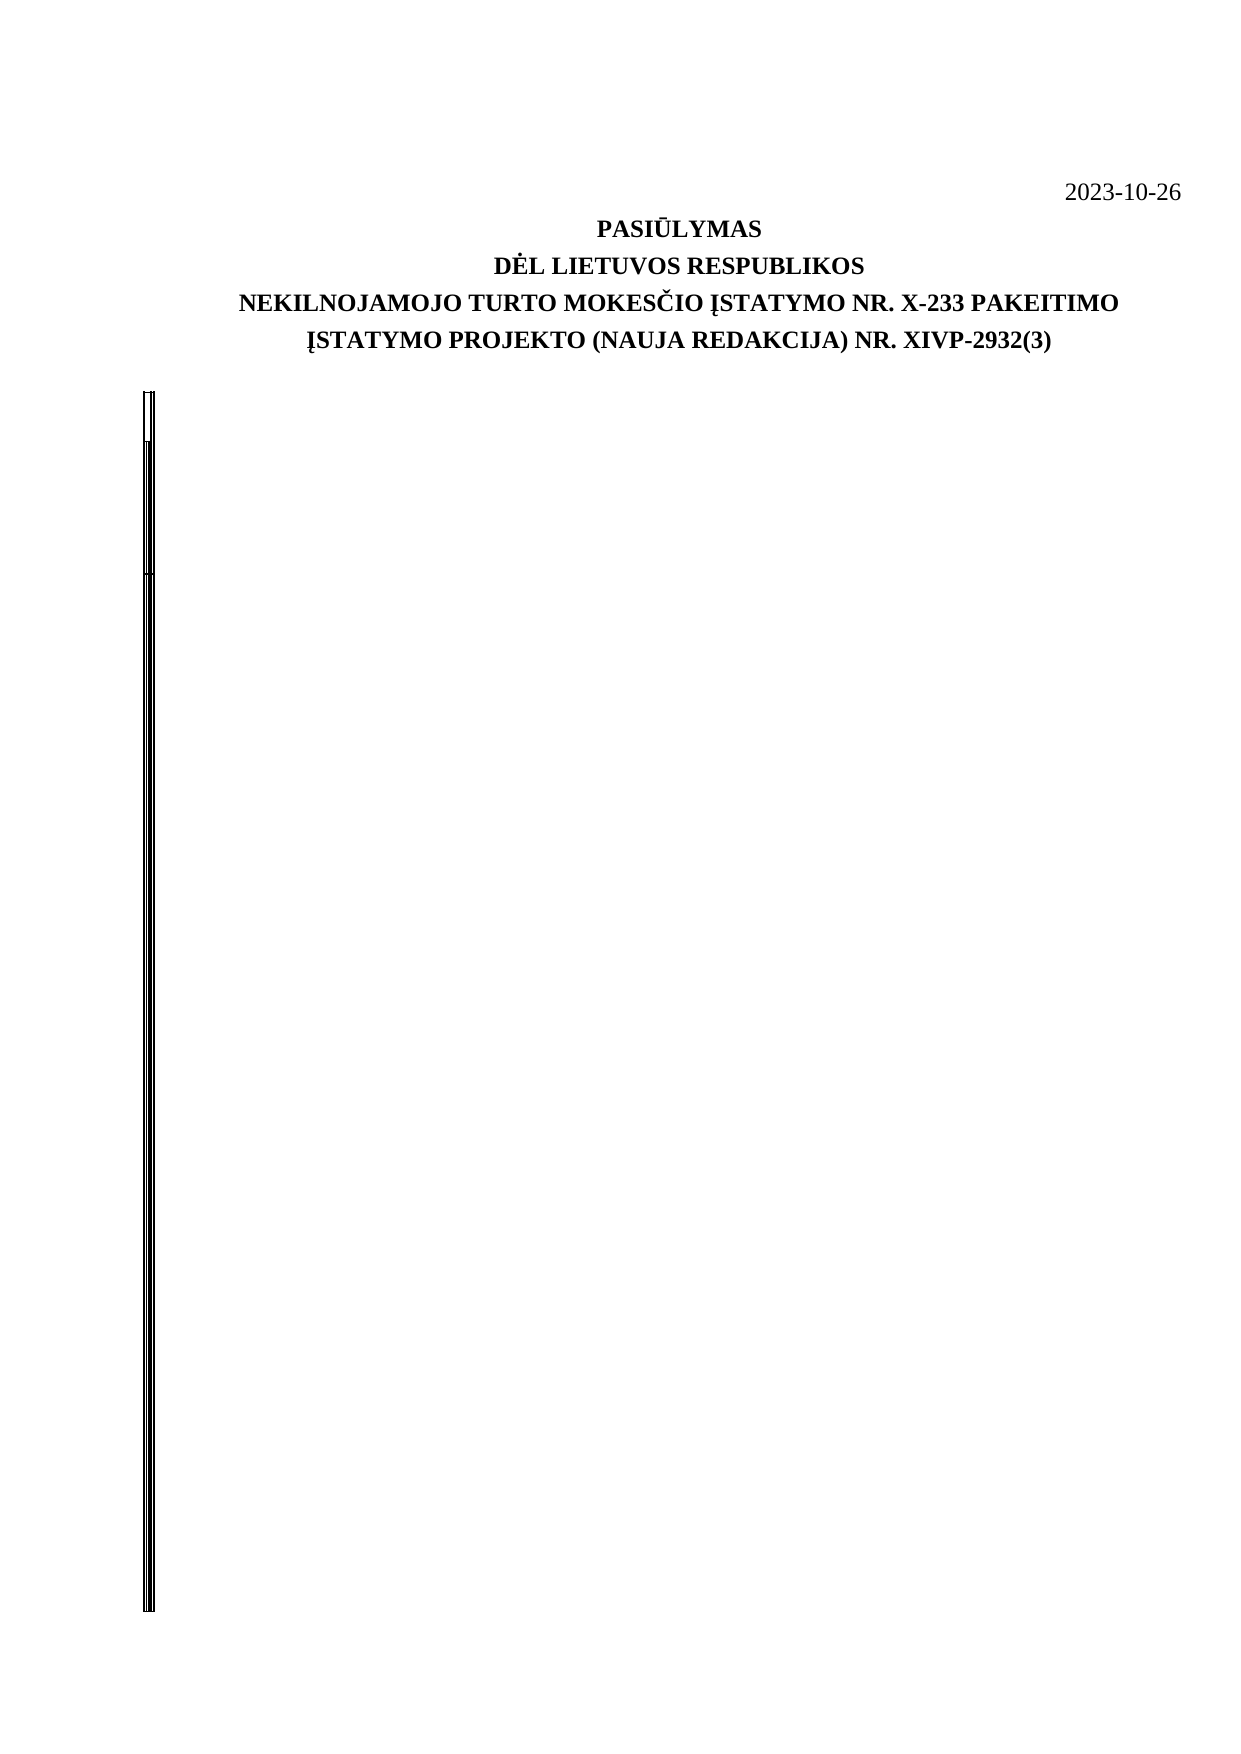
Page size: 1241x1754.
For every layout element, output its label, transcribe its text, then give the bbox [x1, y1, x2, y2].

text 2023-10-26 [177, 177, 1181, 206]
text ĮSTATYMO PROJEKTO (NAUJA REDAKCIJA) NR. XIVP-2932(3) [177, 326, 1181, 354]
text NEKILNOJAMOJO TURTO MOKESČIO ĮSTATYMO NR. X-233 PAKEITIMO [177, 288, 1181, 317]
text DĖL LIETUVOS RESPUBLIKOS [177, 251, 1181, 280]
text PASIŪLYMAS [177, 214, 1181, 243]
